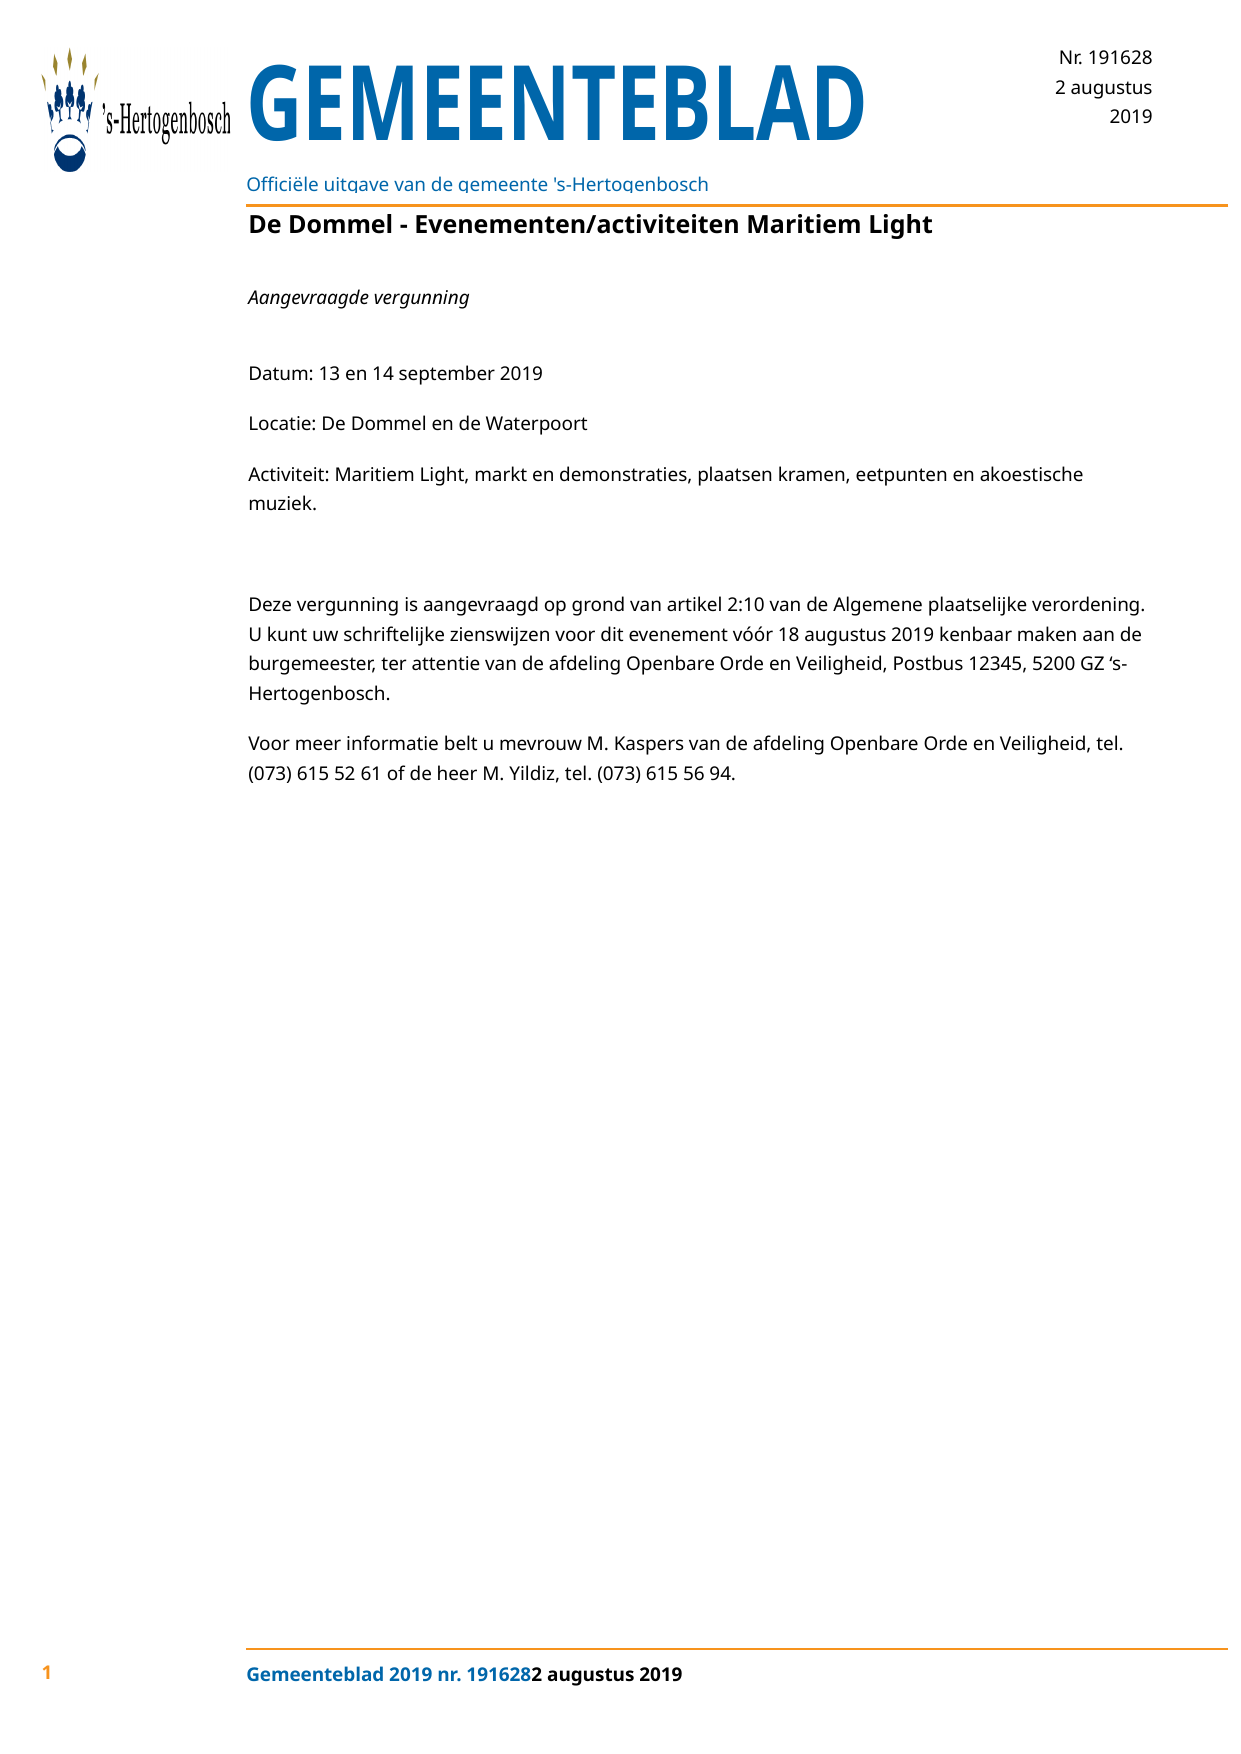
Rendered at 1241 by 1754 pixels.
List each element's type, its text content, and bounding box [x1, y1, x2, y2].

text Datum: 13 en 14 september 2019 [248, 360, 1152, 386]
text Deze vergunning is aangevraagd op grond van artikel 2:10 van de Algemene plaatselijke verordening. U kunt uw schriftelijke zienswijzen voor dit evenement vóór 18 augustus 2019 kenbaar maken aan de burgemeester, ter attentie van de afdeling Openbare Orde en Veiligheid, Postbus 12345, 5200 GZ ‘s-Hertogenbosch. [248, 591, 1152, 706]
text Aangevraagde vergunning [248, 284, 1152, 309]
text Locatie: De Dommel en de Waterpoort [248, 410, 1152, 436]
text Activiteit: Maritiem Light, markt en demonstraties, plaatsen kramen, eetpunten en akoestische muziek. [248, 461, 1152, 516]
picture [41, 47, 231, 172]
text Voor meer informatie belt u mevrouw M. Kaspers van de afdeling Openbare Orde en Veiligheid, tel. (073) 615 52 61 of de heer M. Yildiz, tel. (073) 615 56 94. [248, 730, 1152, 786]
text De Dommel - Evenementen/activiteiten Maritiem Light [248, 207, 1152, 241]
